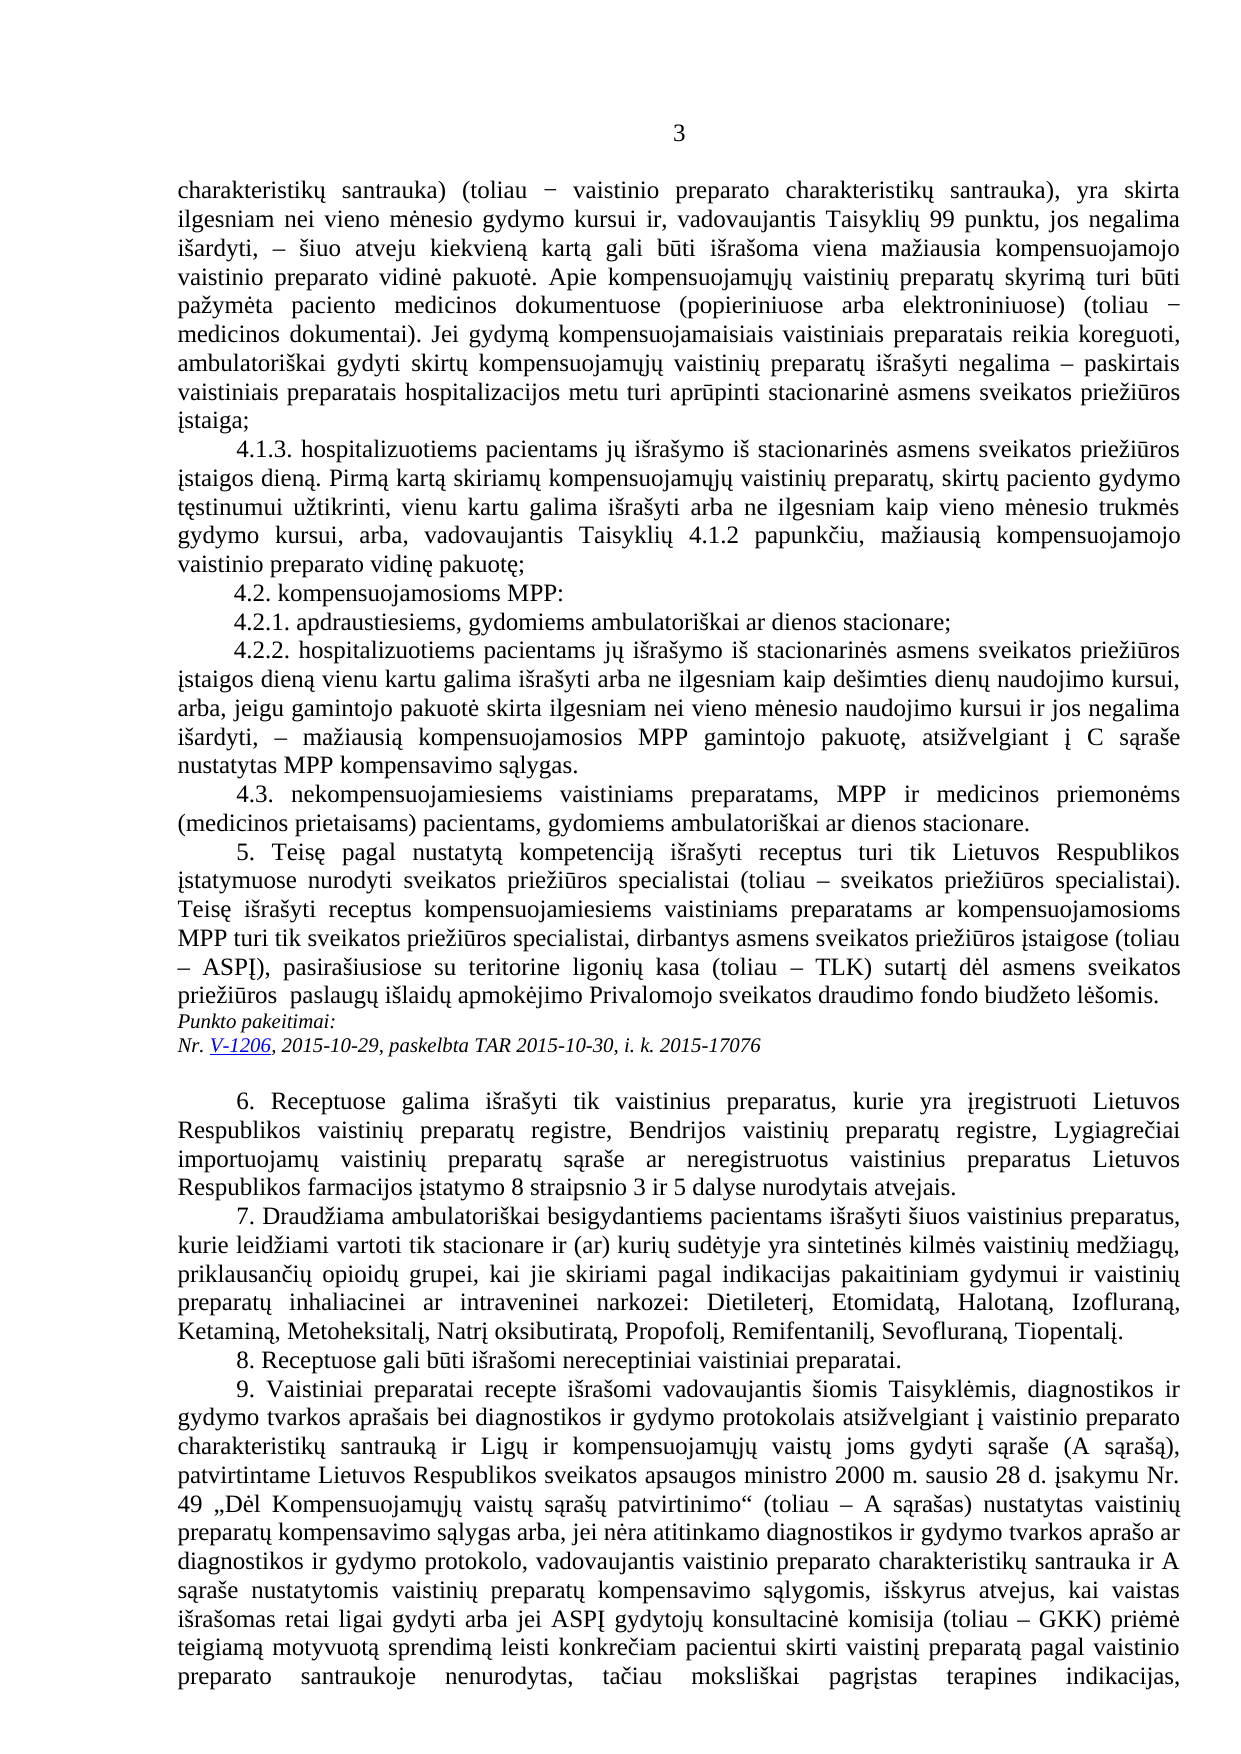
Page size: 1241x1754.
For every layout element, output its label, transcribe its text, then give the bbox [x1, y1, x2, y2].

text charakteristikų santrauka) (toliau − vaistinio preparato charakteristikų santrauka), yra skirta ilgesniam nei vieno mėnesio gydymo kursui ir, vadovaujantis Taisyklių 99 punktu, jos negalima išardyti, – šiuo atveju kiekvieną kartą gali būti išrašoma viena mažiausia kompensuojamojo vaistinio preparato vidinė pakuotė. Apie kompensuojamųjų vaistinių preparatų skyrimą turi būti pažymėta paciento medicinos dokumentuose (popieriniuose arba elektroniniuose) (toliau − medicinos dokumentai). Jei gydymą kompensuojamaisiais vaistiniais preparatais reikia koreguoti, ambulatoriškai gydyti skirtų kompensuojamųjų vaistinių preparatų išrašyti negalima – paskirtais vaistiniais preparatais hospitalizacijos metu turi aprūpinti stacionarinė asmens sveikatos priežiūros įstaiga; [177, 176, 1181, 434]
text 4.2. kompensuojamosioms MPP: [177, 578, 1181, 607]
text 6. Receptuose galima išrašyti tik vaistinius preparatus, kurie yra įregistruoti Lietuvos Respublikos vaistinių preparatų registre, Bendrijos vaistinių preparatų registre, Lygiagrečiai importuojamų vaistinių preparatų sąraše ar neregistruotus vaistinius preparatus Lietuvos Respublikos farmacijos įstatymo 8 straipsnio 3 ir 5 dalyse nurodytais atvejais. [177, 1086, 1181, 1201]
text 4.2.1. apdraustiesiems, gydomiems ambulatoriškai ar dienos stacionare; [177, 607, 1181, 636]
text 4.1.3. hospitalizuotiems pacientams jų išrašymo iš stacionarinės asmens sveikatos priežiūros įstaigos dieną. Pirmą kartą skiriamų kompensuojamųjų vaistinių preparatų, skirtų paciento gydymo tęstinumui užtikrinti, vienu kartu galima išrašyti arba ne ilgesniam kaip vieno mėnesio trukmės gydymo kursui, arba, vadovaujantis Taisyklių 4.1.2 papunkčiu, mažiausią kompensuojamojo vaistinio preparato vidinę pakuotę; [177, 434, 1181, 578]
text 8. Receptuose gali būti išrašomi nereceptiniai vaistiniai preparatai. [177, 1345, 1181, 1374]
text Nr. V-1206, 2015-10-29, paskelbta TAR 2015-10-30, i. k. 2015-17076 [177, 1033, 1181, 1057]
text 7. Draudžiama ambulatoriškai besigydantiems pacientams išrašyti šiuos vaistinius preparatus, kurie leidžiami vartoti tik stacionare ir (ar) kurių sudėtyje yra sintetinės kilmės vaistinių medžiagų, priklausančių opioidų grupei, kai jie skiriami pagal indikacijas pakaitiniam gydymui ir vaistinių preparatų inhaliacinei ar intraveninei narkozei: Dietileterį, Etomidatą, Halotaną, Izofluraną, Ketaminą, Metoheksitalį, Natrį oksibutiratą, Propofolį, Remifentanilį, Sevofluraną, Tiopentalį. [177, 1201, 1181, 1345]
text 5. Teisę pagal nustatytą kompetenciją išrašyti receptus turi tik Lietuvos Respublikos įstatymuose nurodyti sveikatos priežiūros specialistai (toliau – sveikatos priežiūros specialistai). Teisę išrašyti receptus kompensuojamiesiems vaistiniams preparatams ar kompensuojamosioms MPP turi tik sveikatos priežiūros specialistai, dirbantys asmens sveikatos priežiūros įstaigose (toliau – ASPĮ), pasirašiusiose su teritorine ligonių kasa (toliau – TLK) sutartį dėl asmens sveikatos priežiūros paslaugų išlaidų apmokėjimo Privalomojo sveikatos draudimo fondo biudžeto lėšomis. [177, 837, 1181, 1009]
text Punkto pakeitimai: [177, 1009, 1181, 1033]
text 4.3. nekompensuojamiesiems vaistiniams preparatams, MPP ir medicinos priemonėms (medicinos prietaisams) pacientams, gydomiems ambulatoriškai ar dienos stacionare. [177, 779, 1181, 837]
text 4.2.2. hospitalizuotiems pacientams jų išrašymo iš stacionarinės asmens sveikatos priežiūros įstaigos dieną vienu kartu galima išrašyti arba ne ilgesniam kaip dešimties dienų naudojimo kursui, arba, jeigu gamintojo pakuotė skirta ilgesniam nei vieno mėnesio naudojimo kursui ir jos negalima išardyti, – mažiausią kompensuojamosios MPP gamintojo pakuotę, atsižvelgiant į C sąraše nustatytas MPP kompensavimo sąlygas. [177, 636, 1181, 779]
text 9. Vaistiniai preparatai recepte išrašomi vadovaujantis šiomis Taisyklėmis, diagnostikos ir gydymo tvarkos aprašais bei diagnostikos ir gydymo protokolais atsižvelgiant į vaistinio preparato charakteristikų santrauką ir Ligų ir kompensuojamųjų vaistų joms gydyti sąraše (A sąrašą), patvirtintame Lietuvos Respublikos sveikatos apsaugos ministro 2000 m. sausio 28 d. įsakymu Nr. 49 „Dėl Kompensuojamųjų vaistų sąrašų patvirtinimo“ (toliau – A sąrašas) nustatytas vaistinių preparatų kompensavimo sąlygas arba, jei nėra atitinkamo diagnostikos ir gydymo tvarkos aprašo ar diagnostikos ir gydymo protokolo, vadovaujantis vaistinio preparato charakteristikų santrauka ir A sąraše nustatytomis vaistinių preparatų kompensavimo sąlygomis, išskyrus atvejus, kai vaistas išrašomas retai ligai gydyti arba jei ASPĮ gydytojų konsultacinė komisija (toliau – GKK) priėmė teigiamą motyvuotą sprendimą leisti konkrečiam pacientui skirti vaistinį preparatą pagal vaistinio preparato santraukoje nenurodytas, tačiau moksliškai pagrįstas terapines indikacijas, [177, 1374, 1181, 1690]
